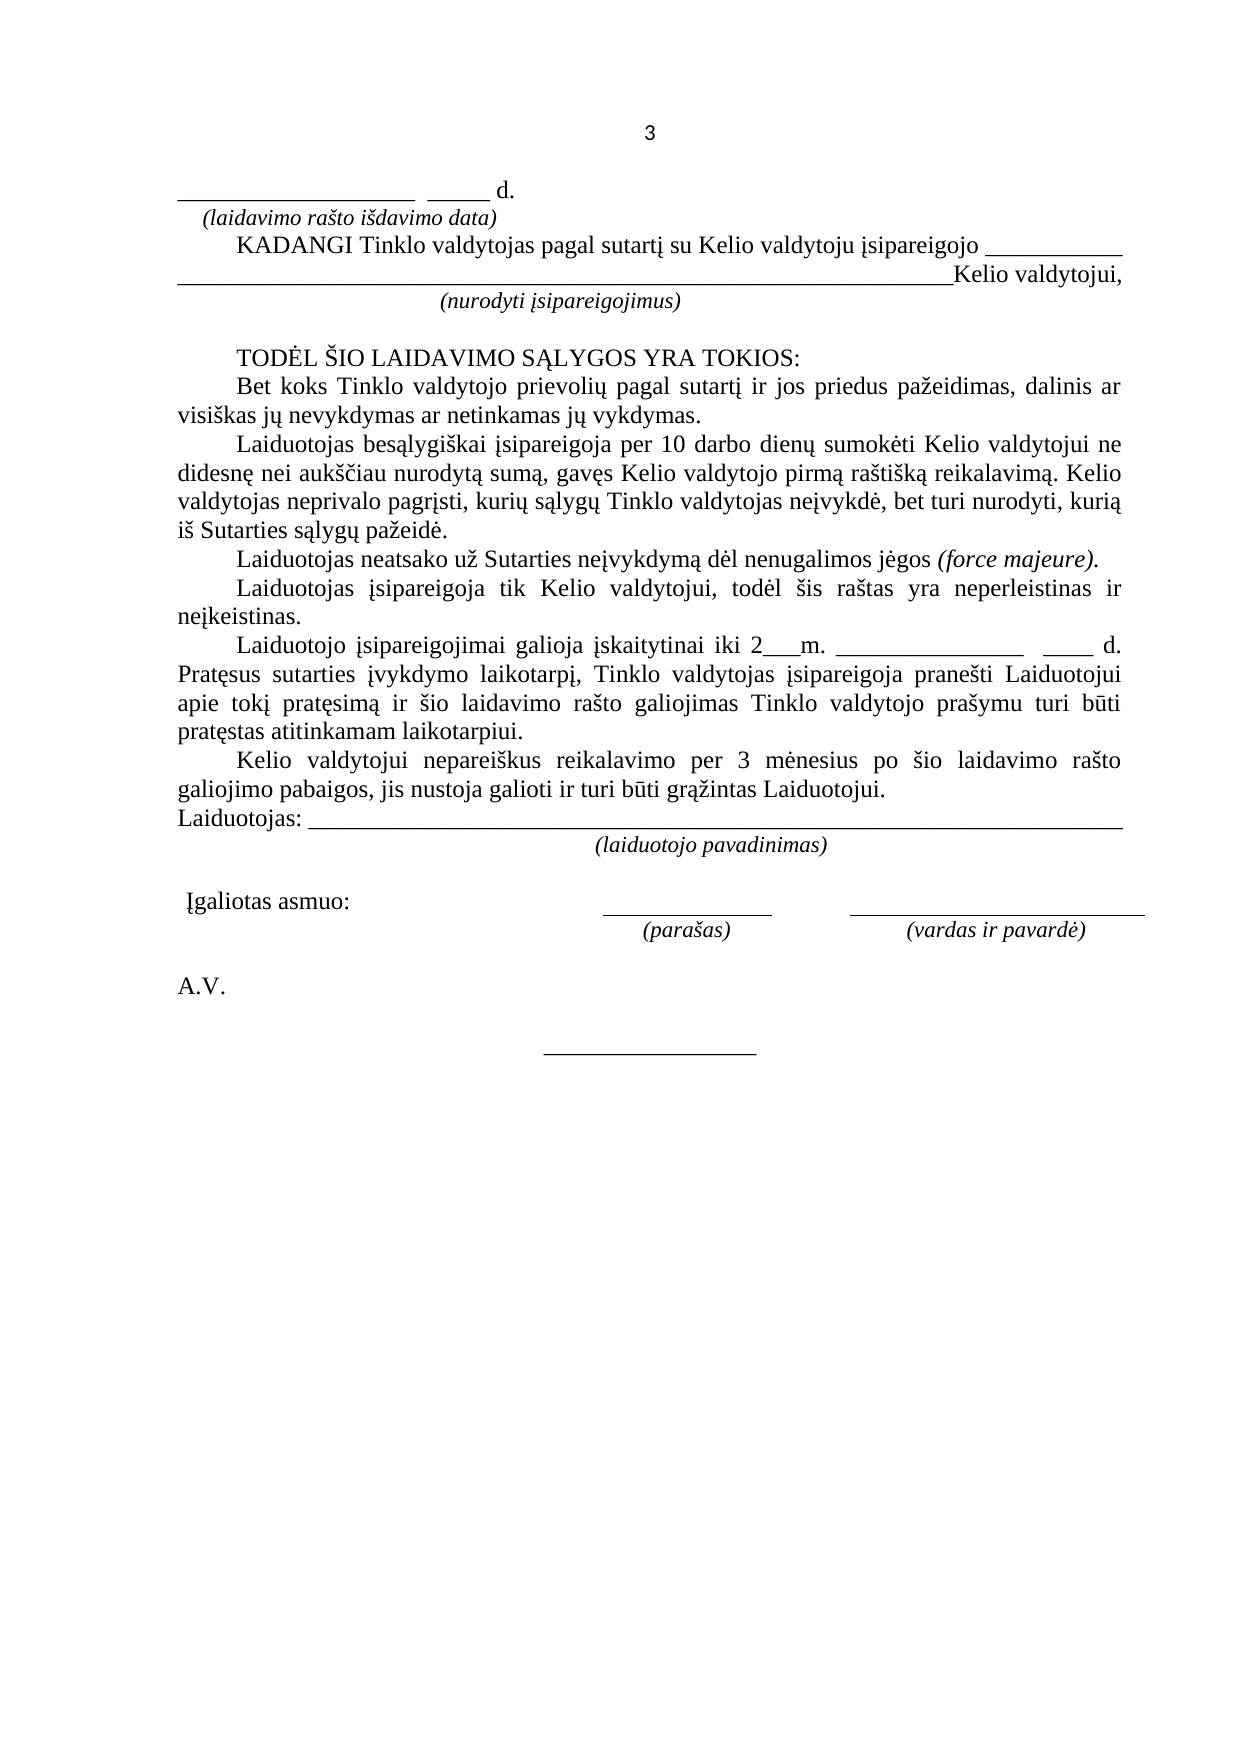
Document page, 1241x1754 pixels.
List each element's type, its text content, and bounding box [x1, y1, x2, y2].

text _________________ [177, 1029, 1122, 1058]
text Laiduotojas neatsako už Sutarties neįvykdymą dėl nenugalimos jėgos (force majeure). [177, 544, 1122, 573]
table_header [850, 886, 854, 915]
text TODĖL ŠIO LAIDAVIMO SĄLYGOS YRA TOKIOS: [177, 343, 1122, 371]
text ___________________ _____ d. [177, 175, 1122, 204]
table_header [1141, 886, 1145, 915]
table_header [846, 886, 850, 915]
text Laiduotojo įsipareigojimai galioja įskaitytinai iki 2___m. _______________ ____ d. Pratęsus sutarties įvykdymo laikotarpį, Tinklo valdytojas įsipareigoja pranešti Laiduotojui apie tokį pratęsimą ir šio laidavimo rašto galiojimas Tinklo valdytojo prašymu turi būti pratęstas atitinkamam laikotarpiui. [177, 630, 1122, 745]
text _ Kelio valdytojui, [177, 259, 1122, 287]
table_header [599, 886, 603, 915]
text Laiduotojas besąlygiškai įsipareigoja per 10 darbo dienų sumokėti Kelio valdytojui ne didesnę nei aukščiau nurodytą sumą, gavęs Kelio valdytojo pirmą raštišką reikalavimą. Kelio valdytojas neprivalo pagrįsti, kurių sąlygų Tinklo valdytojas neįvykdė, bet turi nurodyti, kurią iš Sutarties sąlygų pažeidė. [177, 429, 1122, 544]
table_header [772, 886, 776, 915]
text A.V. [177, 971, 1122, 1000]
table_cell [772, 915, 850, 943]
table_header [768, 886, 772, 915]
table_header [531, 886, 536, 915]
text Laiduotojas įsipareigoja tik Kelio valdytojui, todėl šis raštas yra neperleistinas ir neįkeistinas. [177, 573, 1122, 630]
text Kelio valdytojui nepareiškus reikalavimo per 3 mėnesius po šio laidavimo rašto galiojimo pabaigos, jis nustoja galioti ir turi būti grąžintas Laiduotojui. [177, 745, 1122, 803]
text (nurodyti įsipareigojimus) [440, 287, 1122, 314]
text Bet koks Tinklo valdytojo prievolių pagal sutartį ir jos priedus pažeidimas, dalinis ar visiškas jų nevykdymas ar netinkamas jų vykdymas. [177, 371, 1122, 429]
table_cell [531, 915, 603, 943]
text (laiduotojo pavadinimas) [302, 831, 1122, 858]
table_header [603, 886, 607, 915]
table_cell [181, 915, 531, 943]
text Laiduotojas: [177, 803, 1122, 831]
text (laidavimo rašto išdavimo data) [202, 204, 1122, 230]
text KADANGI Tinklo valdytojas pagal sutartį su Kelio valdytoju įsipareigojo [177, 230, 1122, 259]
